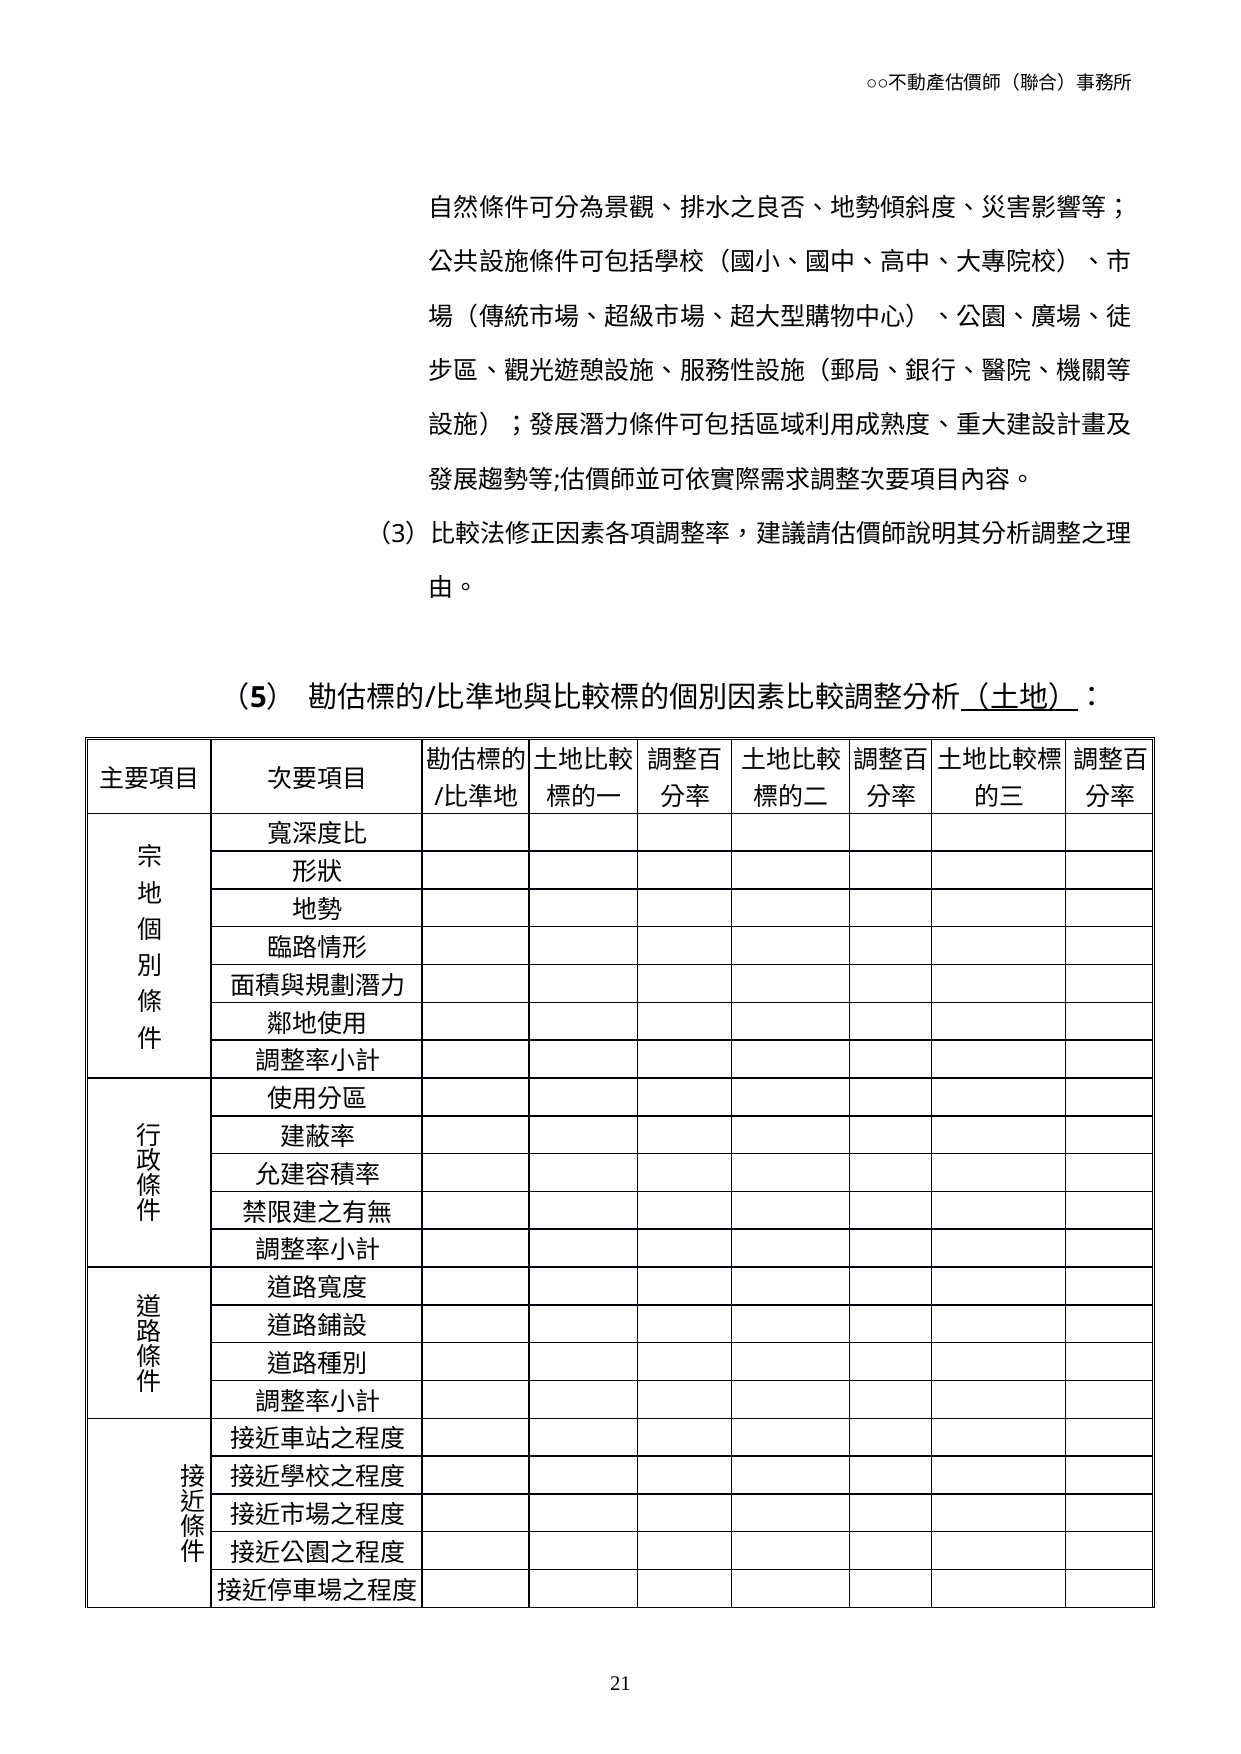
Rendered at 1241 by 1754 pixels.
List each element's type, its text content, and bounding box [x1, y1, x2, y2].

table_cell [638, 1495, 731, 1531]
table_cell [423, 1419, 528, 1455]
table_cell [530, 1079, 637, 1115]
table_cell [732, 890, 849, 926]
table_cell [732, 1154, 849, 1191]
table_cell [423, 1154, 528, 1191]
table_cell 接近市場之程度 [212, 1495, 421, 1531]
table_cell 接近停車場之程度 [212, 1570, 421, 1606]
table_cell [1066, 1003, 1152, 1039]
table_header 土地比較標的三 [932, 740, 1065, 812]
table_cell 道路寬度 [212, 1268, 421, 1304]
table_cell [850, 1117, 931, 1153]
table_cell [1066, 1495, 1152, 1531]
table_cell [530, 852, 637, 888]
table_cell 調整率小計 [212, 1230, 421, 1266]
table_header 次要項目 [212, 740, 421, 812]
table_cell 接近條件 [88, 1419, 210, 1606]
table_cell [732, 1381, 849, 1417]
table_cell [932, 1532, 1065, 1569]
table_cell [530, 1457, 637, 1493]
table_cell [530, 890, 637, 926]
table_cell [423, 1495, 528, 1531]
table_cell [423, 1268, 528, 1304]
table_cell [638, 1343, 731, 1379]
table_header 土地比較標的一 [530, 740, 637, 812]
table_cell [850, 1268, 931, 1304]
table_cell [932, 1192, 1065, 1228]
table_cell [732, 1343, 849, 1379]
table_cell 調整率小計 [212, 1041, 421, 1077]
table_cell [732, 1192, 849, 1228]
table_cell [732, 852, 849, 888]
table_cell 接近學校之程度 [212, 1457, 421, 1493]
table_cell [1066, 1306, 1152, 1342]
table_cell [932, 890, 1065, 926]
table_cell [1066, 1457, 1152, 1493]
table_cell [530, 1041, 637, 1077]
table_cell [850, 852, 931, 888]
table_cell [850, 1041, 931, 1077]
table_cell [423, 1079, 528, 1115]
table_cell [423, 927, 528, 964]
table_cell [850, 1079, 931, 1115]
table_cell [732, 1230, 849, 1266]
table_cell [530, 1419, 637, 1455]
table_cell [638, 1419, 731, 1455]
table_cell [638, 927, 731, 964]
table_cell [638, 1041, 731, 1077]
table_cell 接近車站之程度 [212, 1419, 421, 1455]
table_cell [638, 1230, 731, 1266]
table_cell [423, 1230, 528, 1266]
table_cell [638, 1003, 731, 1039]
table_cell [850, 1419, 931, 1455]
table_cell [932, 1079, 1065, 1115]
table_cell [850, 890, 931, 926]
table_cell [932, 1003, 1065, 1039]
table_cell [638, 1268, 731, 1304]
table_cell [1066, 1230, 1152, 1266]
table_cell [1066, 1343, 1152, 1379]
text （3）比較法修正因素各項調整率，建議請估價師說明其分析調整之理由。 [366, 513, 1132, 604]
table_cell [1066, 814, 1152, 850]
table_cell 地勢 [212, 890, 421, 926]
table_cell [423, 814, 528, 850]
table_cell [530, 1154, 637, 1191]
table_cell [423, 1041, 528, 1077]
table_cell [850, 1343, 931, 1379]
table_cell [530, 1570, 637, 1606]
table_cell [732, 1532, 849, 1569]
table_cell [732, 1495, 849, 1531]
table_cell [932, 1154, 1065, 1191]
table_cell [530, 927, 637, 964]
table_cell [732, 1306, 849, 1342]
table_cell 鄰地使用 [212, 1003, 421, 1039]
table_cell [932, 1457, 1065, 1493]
table_cell [850, 1495, 931, 1531]
table_cell [850, 1154, 931, 1191]
table_cell 行政條件 [88, 1079, 210, 1266]
table_cell [932, 1230, 1065, 1266]
table_cell [932, 1419, 1065, 1455]
table_cell [423, 1003, 528, 1039]
table_cell [638, 1306, 731, 1342]
table_cell [850, 1192, 931, 1228]
table_cell [732, 1268, 849, 1304]
table_header 土地比較標的二 [732, 740, 849, 812]
table_cell [530, 1117, 637, 1153]
text （2）上述表格主要項目下，估價師可細分為數個次要項目進行調整，其中交通運輸條件包括主要道路寬度、捷運之便利性、公車之便利性、鐵路運輸之便利性、交流道之有無及接近交流道之程度等；自然條件可分為景觀、排水之良否、地勢傾斜度、災害影響等；公共設施條件可包括學校（國小、國中、高中、大專院校）、市場（傳統市場、超級市場、超大型購物中心）、公園、廣場、徒步區、觀光遊憩設施、服務性設施（郵局、銀行、醫院、機關等設施）；發展潛力條件可包括區域利用成熟度、重大建設計畫及發展趨勢等;估價師並可依實際需求調整次要項目內容。 [366, 187, 1132, 495]
table_cell [1066, 1117, 1152, 1153]
table_header 勘估標的/比準地 [423, 740, 528, 812]
table_cell [1066, 852, 1152, 888]
table_cell [732, 1003, 849, 1039]
table_cell 面積與規劃潛力 [212, 965, 421, 1001]
table_cell [932, 814, 1065, 850]
table_cell [732, 1079, 849, 1115]
table_cell [850, 1570, 931, 1606]
table_cell [638, 890, 731, 926]
table_cell [530, 814, 637, 850]
table_cell [1066, 1532, 1152, 1569]
table_cell [638, 1154, 731, 1191]
table_cell [423, 965, 528, 1001]
table_cell [932, 1117, 1065, 1153]
table_cell [732, 1570, 849, 1606]
table_cell 調整率小計 [212, 1381, 421, 1417]
table_cell [850, 927, 931, 964]
table_cell [638, 1532, 731, 1569]
table_cell [530, 1192, 637, 1228]
table_cell [1066, 1192, 1152, 1228]
table_cell [530, 1495, 637, 1531]
table_cell [530, 1230, 637, 1266]
table_cell [850, 1381, 931, 1417]
table_cell [1066, 1041, 1152, 1077]
table_cell [638, 1117, 731, 1153]
table_cell [732, 1419, 849, 1455]
table_cell [638, 1570, 731, 1606]
table_cell [732, 927, 849, 964]
table_cell [732, 965, 849, 1001]
table_cell [530, 1532, 637, 1569]
table_cell [932, 1041, 1065, 1077]
table_cell 形狀 [212, 852, 421, 888]
table_cell 寬深度比 [212, 814, 421, 850]
table_cell [932, 1570, 1065, 1606]
table_cell [850, 965, 931, 1001]
table_cell [423, 1306, 528, 1342]
table_cell 道路條件 [88, 1268, 210, 1417]
table_cell [932, 1381, 1065, 1417]
table_cell [850, 1003, 931, 1039]
table_cell 臨路情形 [212, 927, 421, 964]
table_cell [423, 1457, 528, 1493]
table_cell [850, 814, 931, 850]
table_cell [932, 1268, 1065, 1304]
table_cell [932, 965, 1065, 1001]
table_header 主要項目 [88, 740, 210, 812]
table_cell 道路種別 [212, 1343, 421, 1379]
table_cell [932, 927, 1065, 964]
table_cell [850, 1306, 931, 1342]
table_cell [732, 1457, 849, 1493]
table_cell [732, 1117, 849, 1153]
table_cell [1066, 1381, 1152, 1417]
table_cell [1066, 890, 1152, 926]
table_cell [1066, 965, 1152, 1001]
table_cell 禁限建之有無 [212, 1192, 421, 1228]
table_cell 宗 地 個 別 條 件 [88, 814, 210, 1077]
table_cell [423, 1570, 528, 1606]
table_cell [732, 814, 849, 850]
table_cell [423, 852, 528, 888]
table_cell [932, 1306, 1065, 1342]
table_header 調整百分率 [850, 740, 931, 812]
table_cell [530, 1381, 637, 1417]
table_cell [850, 1457, 931, 1493]
table_cell [638, 1192, 731, 1228]
table_cell [1066, 1154, 1152, 1191]
table_cell [530, 965, 637, 1001]
table_cell [638, 1079, 731, 1115]
table_cell 允建容積率 [212, 1154, 421, 1191]
table_cell [423, 1343, 528, 1379]
table_cell [638, 1457, 731, 1493]
table_cell [638, 852, 731, 888]
table_cell [638, 814, 731, 850]
table_cell [932, 1343, 1065, 1379]
table_cell [1066, 1079, 1152, 1115]
table_cell [530, 1343, 637, 1379]
table_cell [850, 1532, 931, 1569]
table_cell [423, 1192, 528, 1228]
table_cell [850, 1230, 931, 1266]
table_cell [732, 1041, 849, 1077]
list 勘估標的/比準地與比較標的個別因素比較調整分析（土地）： [221, 673, 1132, 716]
table_cell [932, 852, 1065, 888]
table_cell [423, 1381, 528, 1417]
table_cell [932, 1495, 1065, 1531]
table_header 調整百分率 [1066, 740, 1152, 812]
table_cell 接近公園之程度 [212, 1532, 421, 1569]
table_cell [1066, 1570, 1152, 1606]
table_cell [638, 1381, 731, 1417]
table_cell [530, 1306, 637, 1342]
table_cell [423, 1532, 528, 1569]
table_cell [1066, 1268, 1152, 1304]
table_cell 建蔽率 [212, 1117, 421, 1153]
table_cell 使用分區 [212, 1079, 421, 1115]
table_cell [530, 1003, 637, 1039]
table_header 調整百分率 [638, 740, 731, 812]
table_cell [530, 1268, 637, 1304]
table_cell [423, 1117, 528, 1153]
table_cell [638, 965, 731, 1001]
table_cell [1066, 1419, 1152, 1455]
table_cell [423, 890, 528, 926]
table_cell [1066, 927, 1152, 964]
table_cell 道路鋪設 [212, 1306, 421, 1342]
